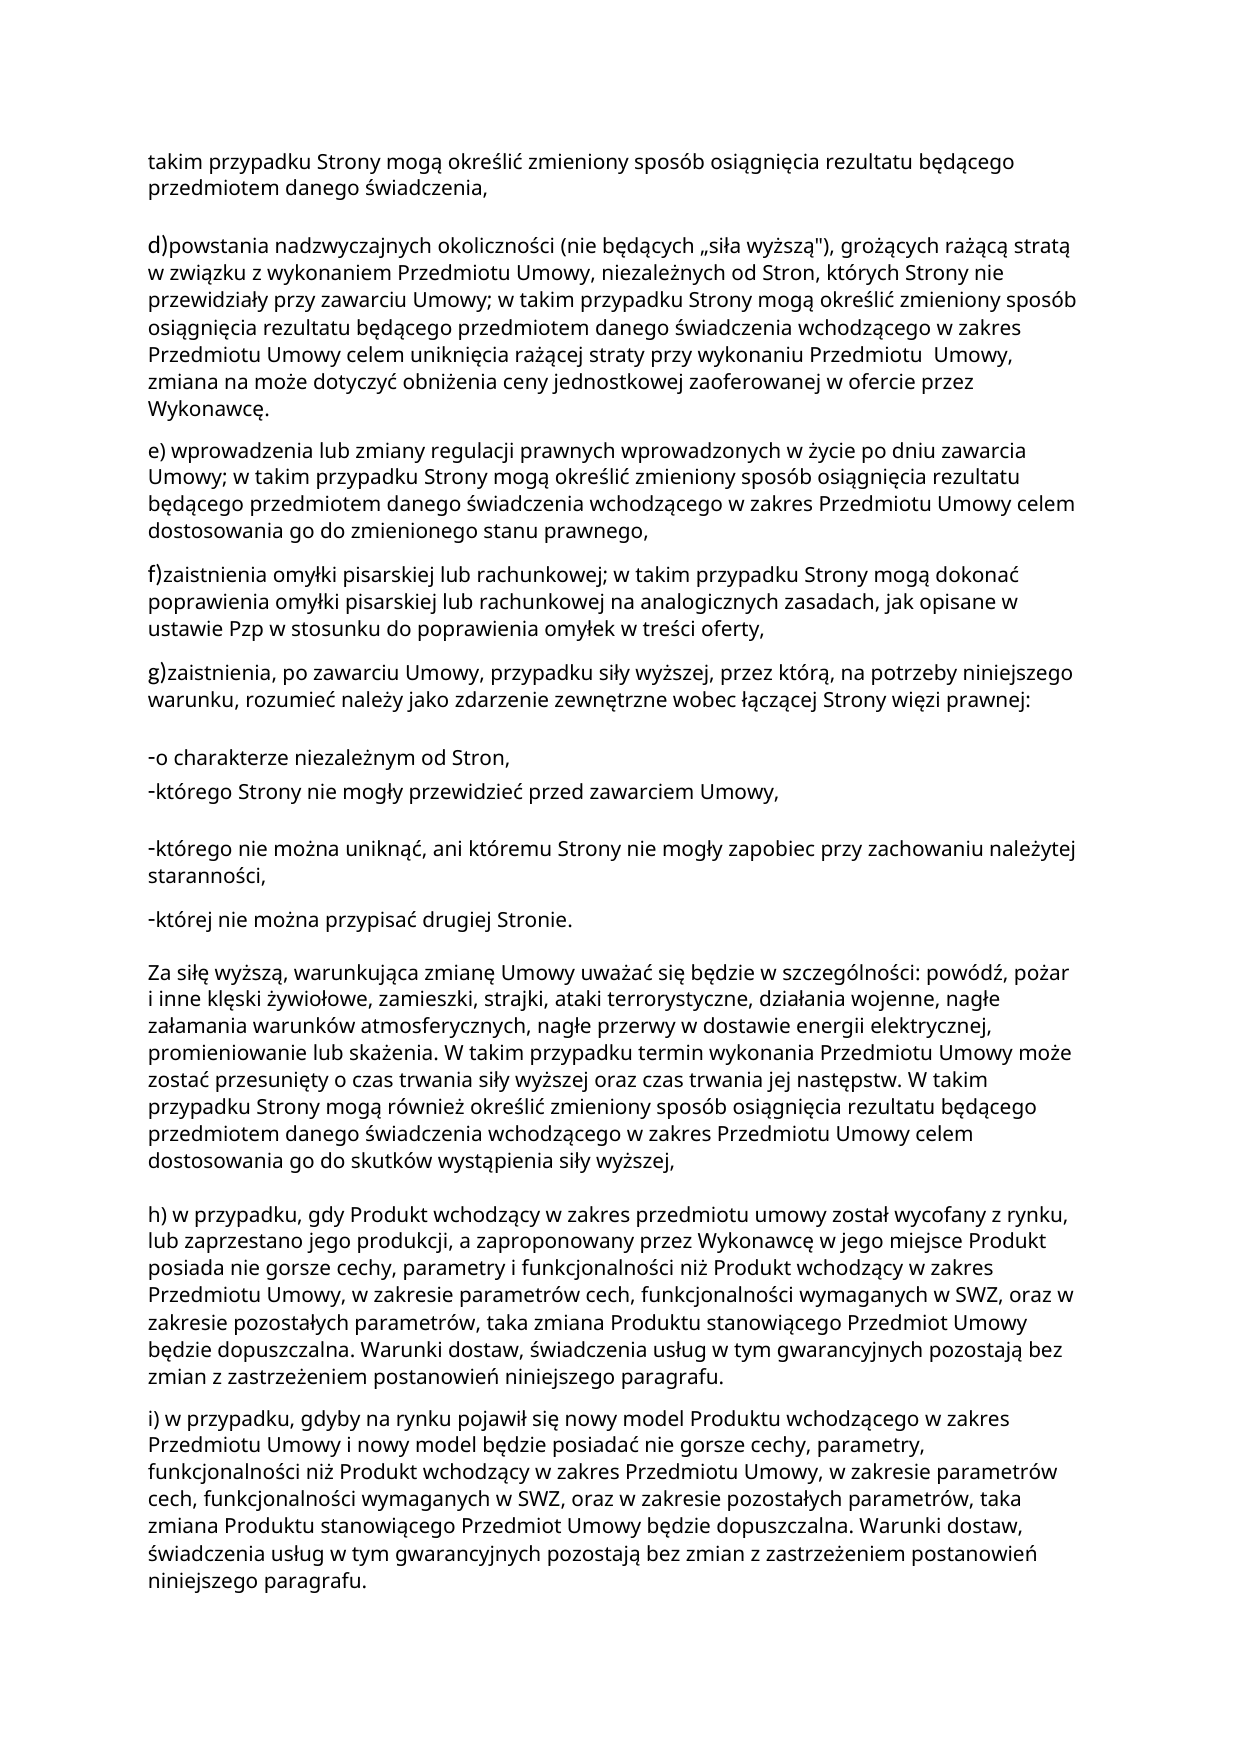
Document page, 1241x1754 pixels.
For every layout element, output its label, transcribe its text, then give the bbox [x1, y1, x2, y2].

text f)zaistnienia omyłki pisarskiej lub rachunkowej; w takim przypadku Strony mogą dokonać poprawienia omyłki pisarskiej lub rachunkowej na analogicznych zasadach, jak opisane w ustawie Pzp w stosunku do poprawienia omyłek w treści oferty, [148, 560, 1087, 643]
text -którego Strony nie mogły przewidzieć przed zawarciem Umowy, [148, 776, 1087, 805]
text -o charakterze niezależnym od Stron, [148, 742, 1087, 771]
text d)powstania nadzwyczajnych okoliczności (nie będących „siła wyższą"), grożących rażącą stratą w związku z wykonaniem Przedmiotu Umowy, niezależnych od Stron, których Strony nie przewidziały przy zawarciu Umowy; w takim przypadku Strony mogą określić zmieniony sposób osiągnięcia rezultatu będącego przedmiotem danego świadczenia wchodzącego w zakres Przedmiotu Umowy celem uniknięcia rażącej straty przy wykonaniu Przedmiotu Umowy, zmiana na może dotyczyć obniżenia ceny jednostkowej zaoferowanej w ofercie przez Wykonawcę. [148, 231, 1087, 422]
text -którego nie można uniknąć, ani któremu Strony nie mogły zapobiec przy zachowaniu należytej staranności, [148, 833, 1087, 889]
text h) w przypadku, gdy Produkt wchodzący w zakres przedmiotu umowy został wycofany z rynku, lub zaprzestano jego produkcji, a zaproponowany przez Wykonawcę w jego miejsce Produkt posiada nie gorsze cechy, parametry i funkcjonalności niż Produkt wchodzący w zakres Przedmiotu Umowy, w zakresie parametrów cech, funkcjonalności wymaganych w SWZ, oraz w zakresie pozostałych parametrów, taka zmiana Produktu stanowiącego Przedmiot Umowy będzie dopuszczalna. Warunki dostaw, świadczenia usług w tym gwarancyjnych pozostają bez zmian z zastrzeżeniem postanowień niniejszego paragrafu. [148, 1201, 1076, 1390]
text takim przypadku Strony mogą określić zmieniony sposób osiągnięcia rezultatu będącego przedmiotem danego świadczenia, [148, 148, 1087, 202]
text Za siłę wyższą, warunkująca zmianę Umowy uważać się będzie w szczególności: powódź, pożar i inne klęski żywiołowe, zamieszki, strajki, ataki terrorystyczne, działania wojenne, nagłe załamania warunków atmosferycznych, nagłe przerwy w dostawie energii elektrycznej, promieniowanie lub skażenia. W takim przypadku termin wykonania Przedmiotu Umowy może zostać przesunięty o czas trwania siły wyższej oraz czas trwania jej następstw. W takim przypadku Strony mogą również określić zmieniony sposób osiągnięcia rezultatu będącego przedmiotem danego świadczenia wchodzącego w zakres Przedmiotu Umowy celem dostosowania go do skutków wystąpienia siły wyższej, [148, 958, 1077, 1175]
text g)zaistnienia, po zawarciu Umowy, przypadku siły wyższej, przez którą, na potrzeby niniejszego warunku, rozumieć należy jako zdarzenie zewnętrzne wobec łączącej Strony więzi prawnej: [148, 657, 1087, 713]
text e) wprowadzenia lub zmiany regulacji prawnych wprowadzonych w życie po dniu zawarcia Umowy; w takim przypadku Strony mogą określić zmieniony sposób osiągnięcia rezultatu będącego przedmiotem danego świadczenia wchodzącego w zakres Przedmiotu Umowy celem dostosowania go do zmienionego stanu prawnego, [148, 437, 1087, 545]
text -której nie można przypisać drugiej Stronie. [148, 904, 1087, 933]
text i) w przypadku, gdyby na rynku pojawił się nowy model Produktu wchodzącego w zakres Przedmiotu Umowy i nowy model będzie posiadać nie gorsze cechy, parametry, funkcjonalności niż Produkt wchodzący w zakres Przedmiotu Umowy, w zakresie parametrów cech, funkcjonalności wymaganych w SWZ, oraz w zakresie pozostałych parametrów, taka zmiana Produktu stanowiącego Przedmiot Umowy będzie dopuszczalna. Warunki dostaw, świadczenia usług w tym gwarancyjnych pozostają bez zmian z zastrzeżeniem postanowień niniejszego paragrafu. [148, 1405, 1072, 1594]
